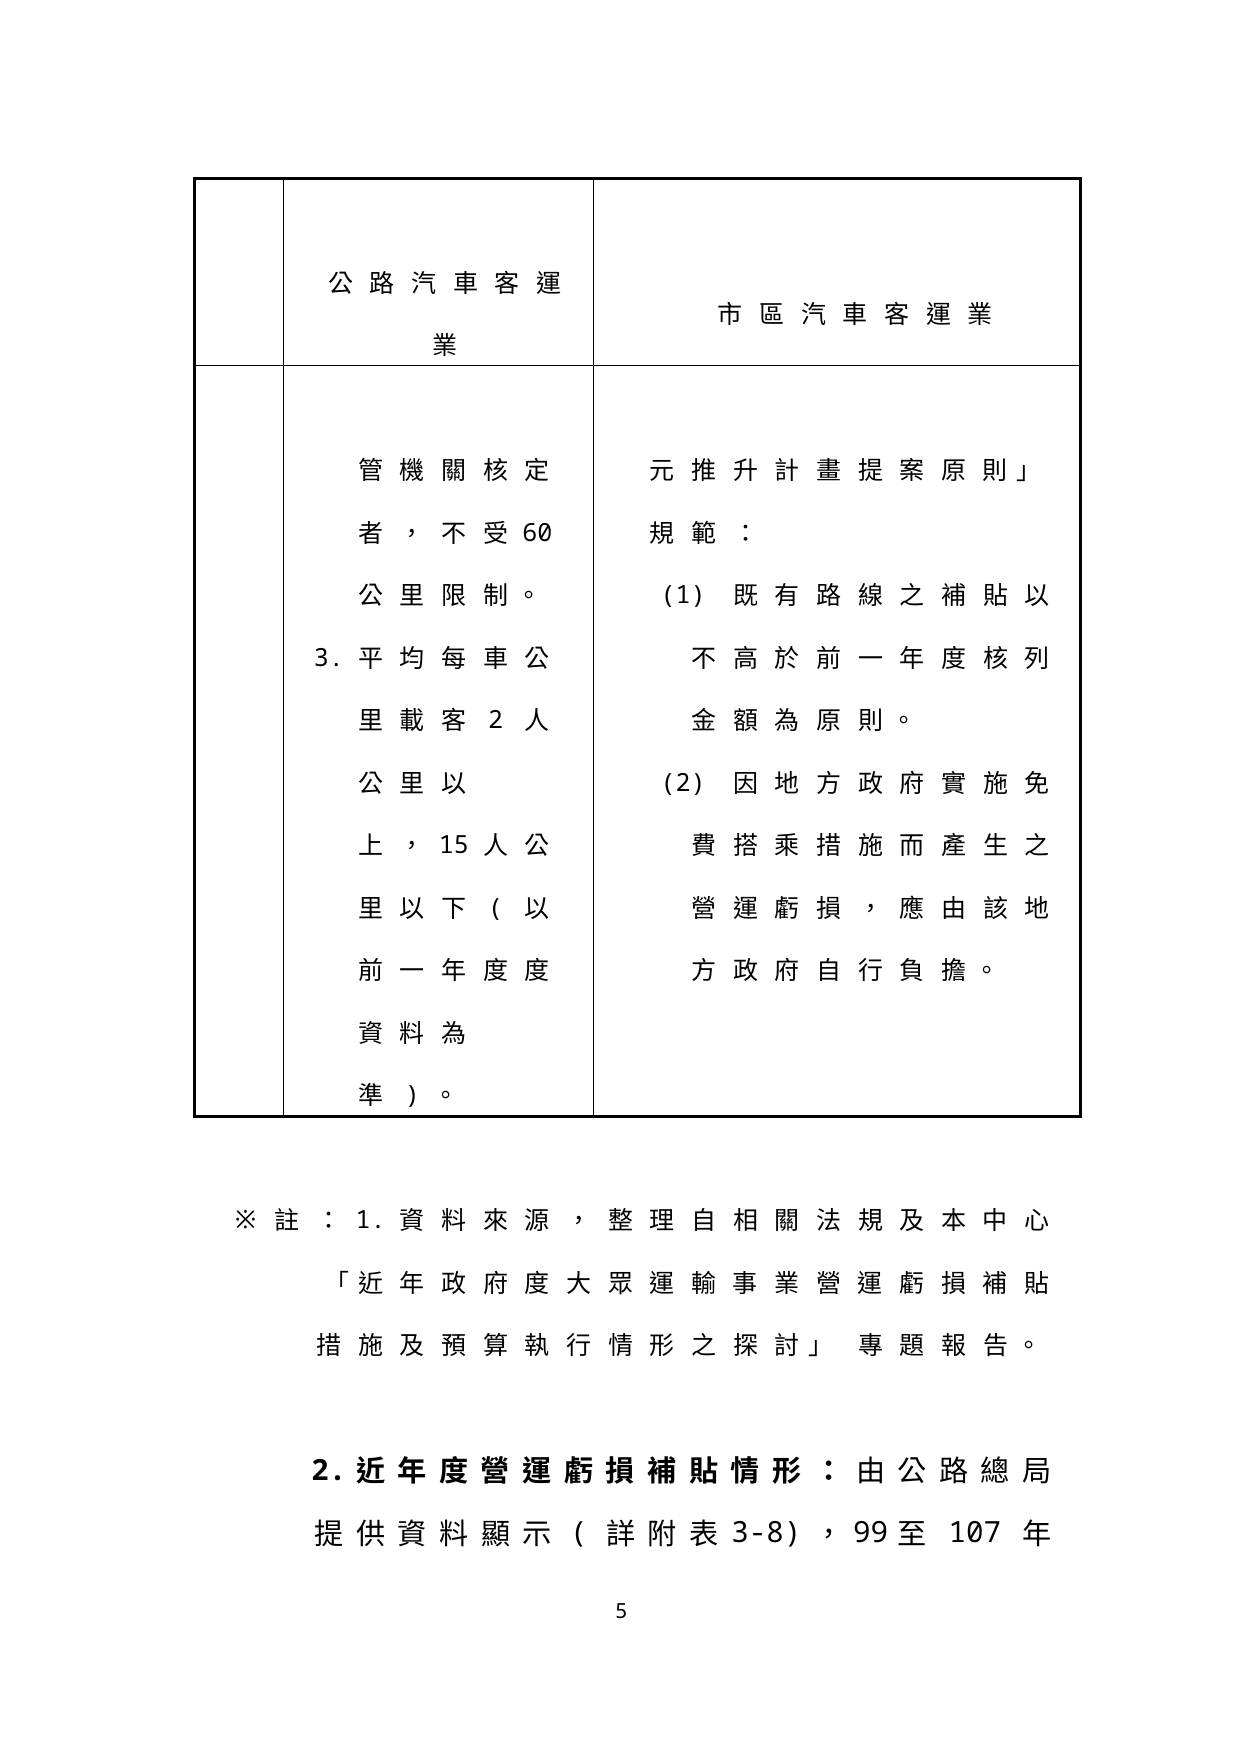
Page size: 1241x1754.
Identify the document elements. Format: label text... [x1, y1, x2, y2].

table_cell [196, 366, 283, 1115]
table_cell 管機關核定者，不受60公里限制。 3.平均每車公里載客2人公里以上，15人公里以下(以前一年度度資料為準)。 [284, 366, 593, 1115]
text ※註：1.資料來源，整理自相關法規及本中心「近年政府度大眾運輸事業營運虧損補貼措施及預算執行情形之探討」專題報告。 [190, 1177, 1058, 1365]
text 2.近年度營運虧損補貼情形：由公路總局提供資料顯示(詳附表3-8)，99至107年 [271, 1427, 1058, 1552]
table_header 市區汽車客運業 [594, 180, 1079, 365]
table_cell 元推升計畫提案原則」規範： (1)既有路線之補貼以不高於前一年度核列金額為原則。 (2)因地方政府實施免費搭乘措施而產生之營運虧損，應由該地方政府自行負擔。 [594, 366, 1079, 1115]
table_header [196, 180, 283, 365]
table_header 公路汽車客運業 [284, 180, 593, 365]
